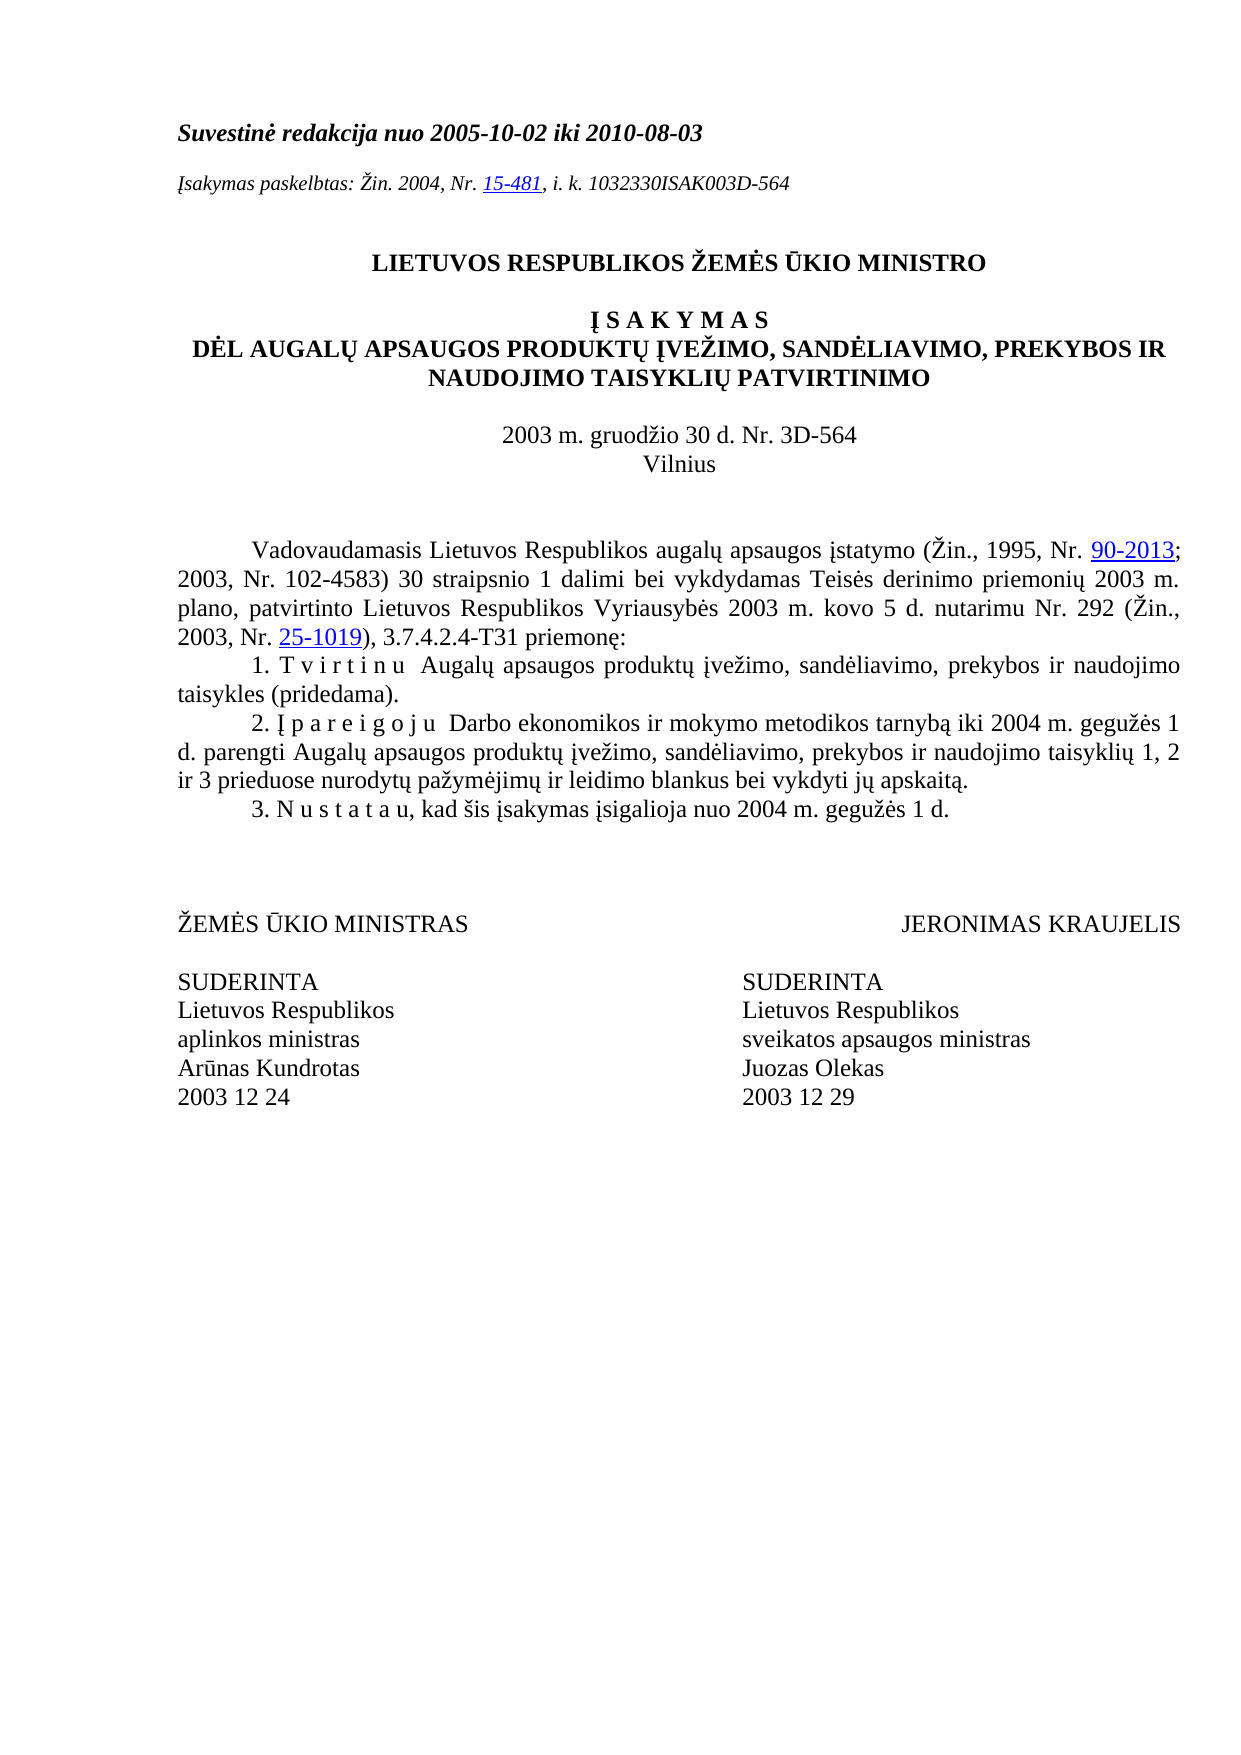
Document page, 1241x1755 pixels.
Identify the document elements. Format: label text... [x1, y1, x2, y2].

text DĖL AUGALŲ APSAUGOS PRODUKTŲ ĮVEŽIMO, SANDĖLIAVIMO, PREKYBOS IR NAUDOJIMO TAISYKLIŲ PATVIRTINIMO [177, 334, 1181, 392]
text Vilnius [177, 449, 1181, 478]
text aplinkos ministras sveikatos apsaugos ministras [177, 1024, 1181, 1053]
text LIETUVOS RESPUBLIKOS ŽEMĖS ŪKIO MINISTRO [177, 248, 1181, 277]
text Įsakymas paskelbtas: Žin. 2004, Nr. 15-481, i. k. 1032330ISAK003D-564 [177, 171, 1181, 195]
text Lietuvos Respublikos Lietuvos Respublikos [177, 995, 1181, 1024]
text Suvestinė redakcija nuo 2005-10-02 iki 2010-08-03 [177, 118, 1181, 147]
text Arūnas Kundrotas Juozas Olekas [177, 1053, 1181, 1082]
text 2003 m. gruodžio 30 d. Nr. 3D-564 [177, 420, 1181, 449]
text 2003 12 24 2003 12 29 [177, 1082, 1181, 1110]
text 1. Tvirtinu Augalų apsaugos produktų įvežimo, sandėliavimo, prekybos ir naudojimo taisykles (pridedama). [177, 650, 1181, 708]
text ŽEMĖS ŪKIO Ministras Jeronimas Kraujelis [177, 909, 1181, 938]
text Vadovaudamasis Lietuvos Respublikos augalų apsaugos įstatymo (Žin., 1995, Nr. 90-2013; 2003, Nr. 102-4583) 30 straipsnio 1 dalimi bei vykdydamas Teisės derinimo priemonių 2003 m. plano, patvirtinto Lietuvos Respublikos Vyriausybės 2003 m. kovo 5 d. nutarimu Nr. 292 (Žin., 2003, Nr. 25-1019), 3.7.4.2.4-T31 priemonę: [177, 535, 1181, 650]
text 3. Nustatau, kad šis įsakymas įsigalioja nuo 2004 m. gegužės 1 d. [177, 794, 1181, 823]
text Į S A K Y M A S [177, 305, 1181, 334]
text SUDERINTA SUDERINTA [177, 967, 1181, 995]
text 2. Įpareigoju Darbo ekonomikos ir mokymo metodikos tarnybą iki 2004 m. gegužės 1 d. parengti Augalų apsaugos produktų įvežimo, sandėliavimo, prekybos ir naudojimo taisyklių 1, 2 ir 3 prieduose nurodytų pažymėjimų ir leidimo blankus bei vykdyti jų apskaitą. [177, 708, 1181, 794]
